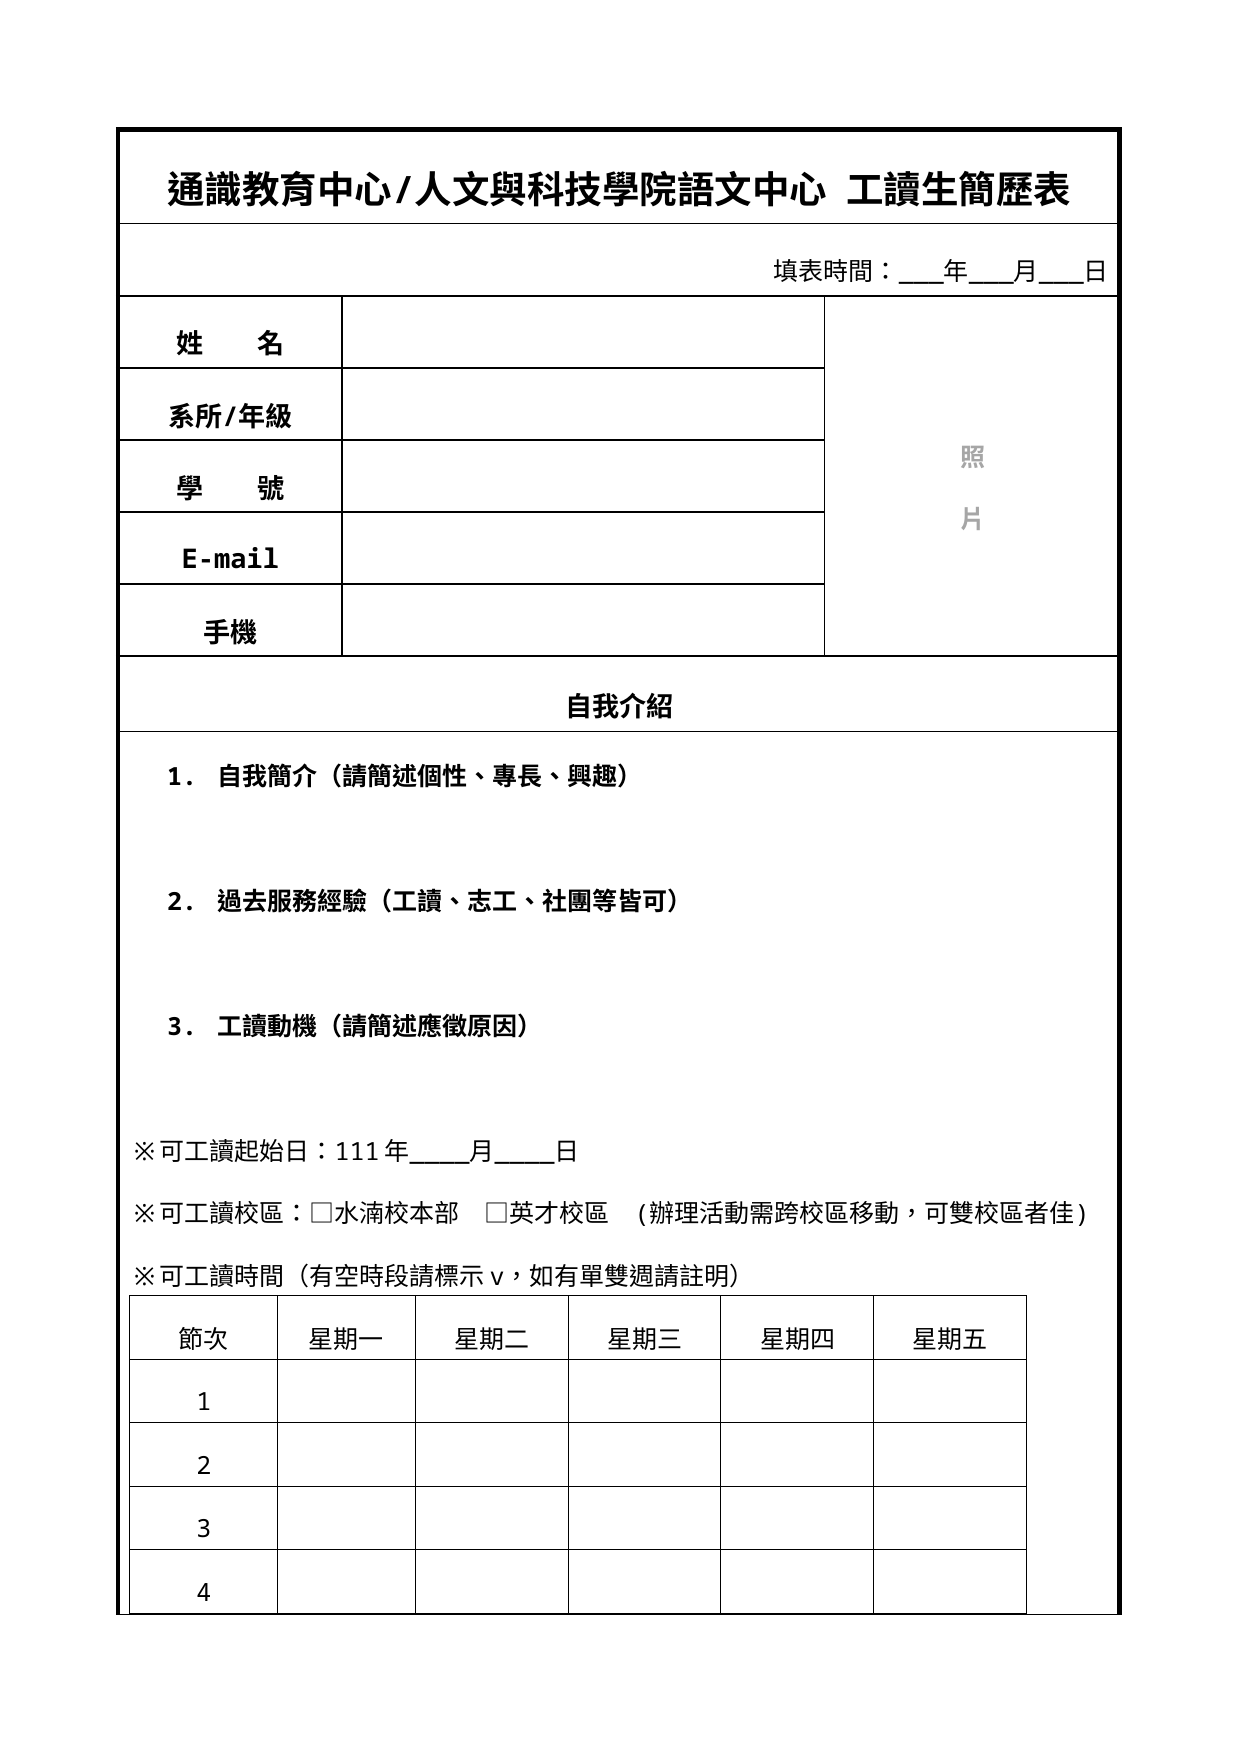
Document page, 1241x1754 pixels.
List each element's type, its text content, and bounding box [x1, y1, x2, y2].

table_header 節次 [130, 1296, 277, 1358]
table_cell [874, 1550, 1026, 1613]
table_cell 系所/年級 [120, 369, 341, 439]
table_cell [343, 585, 824, 655]
table_cell 3 [130, 1487, 277, 1549]
table_cell [721, 1423, 873, 1486]
table_cell E-mail [120, 513, 341, 583]
table_cell [874, 1360, 1026, 1422]
table_header 星期一 [278, 1296, 415, 1358]
table_cell [343, 513, 824, 583]
table_cell 照 片 [825, 297, 1117, 655]
table_cell 姓 名 [120, 297, 341, 367]
table_cell [721, 1550, 873, 1613]
table_cell [874, 1423, 1026, 1486]
table_header 星期三 [569, 1296, 720, 1358]
table_cell 自我介紹 [120, 657, 1117, 731]
table_cell 1 [130, 1360, 277, 1422]
table_header 星期五 [874, 1296, 1026, 1358]
table_cell [721, 1360, 873, 1422]
table_cell 填表時間：___年___月___日 [120, 224, 1117, 295]
table_cell [416, 1423, 568, 1486]
table_header 星期二 [416, 1296, 568, 1358]
table_cell [721, 1487, 873, 1549]
table_cell [416, 1487, 568, 1549]
table_cell [343, 441, 824, 511]
table_cell 學 號 [120, 441, 341, 511]
table_cell [343, 369, 824, 439]
table_cell [278, 1487, 415, 1549]
table_cell [569, 1550, 720, 1613]
table_cell [569, 1487, 720, 1549]
table_cell [343, 297, 824, 367]
table_cell 手機 [120, 585, 341, 655]
table_cell [278, 1423, 415, 1486]
table_cell [569, 1360, 720, 1422]
table_cell 自我簡介（請簡述個性、專長、興趣） 過去服務經驗（工讀、志工、社團等皆可） 工讀動機（請簡述應徵原因） ※可工讀起始日：111年____月____日 ※可工讀校區：□水湳校本部 □英才校區 (辦理活動需跨校區移動，可雙校區者佳) ※可工讀時間（有空時段請標示v，如有單雙週請註明） [120, 732, 1117, 1614]
table_cell 4 [130, 1550, 277, 1613]
table_cell [278, 1550, 415, 1613]
table_header 通識教育中心/人文與科技學院語文中心 工讀生簡歷表 [120, 132, 1117, 223]
table_header 星期四 [721, 1296, 873, 1358]
table_cell [569, 1423, 720, 1486]
table_cell [278, 1360, 415, 1422]
table_cell 2 [130, 1423, 277, 1486]
table_cell [416, 1550, 568, 1613]
table_cell [874, 1487, 1026, 1549]
table_cell [416, 1360, 568, 1422]
